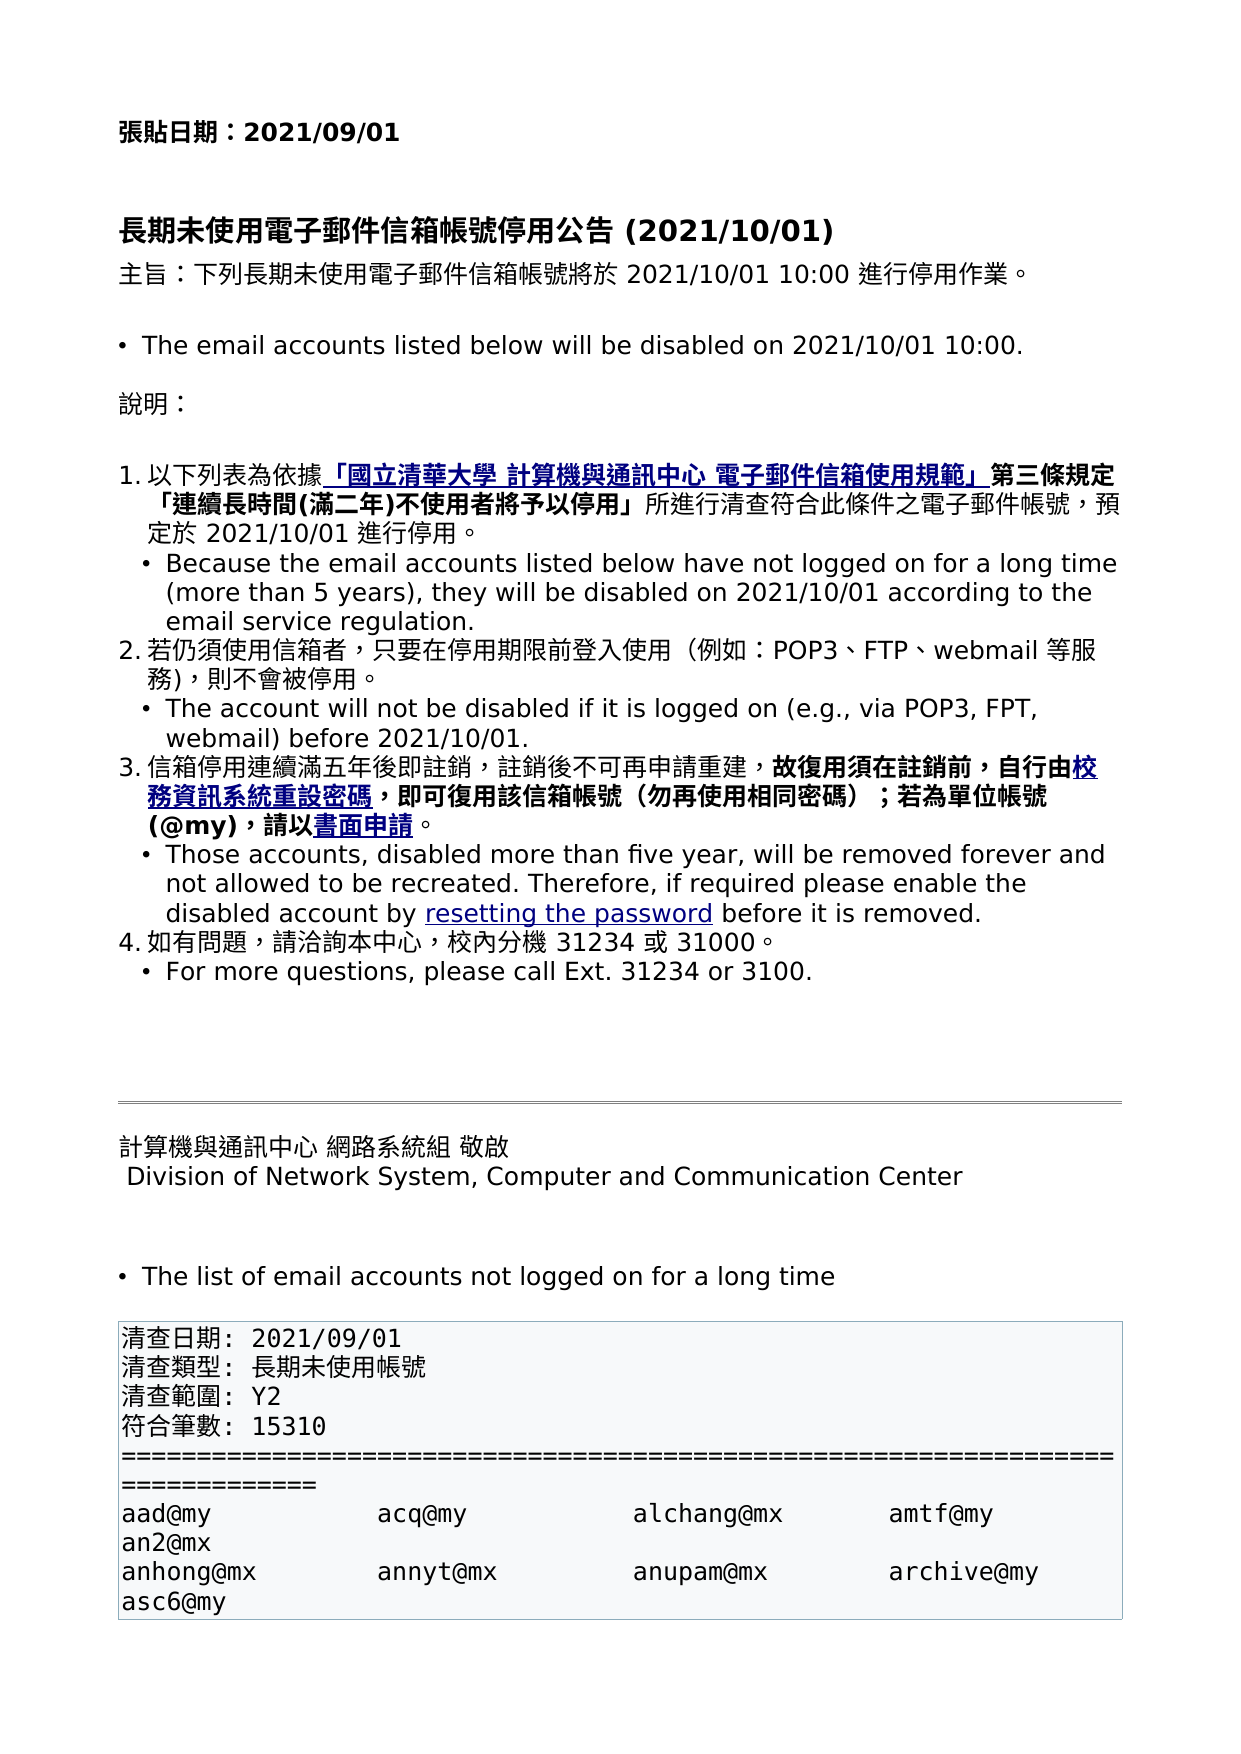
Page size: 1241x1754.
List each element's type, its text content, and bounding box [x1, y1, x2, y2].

list Those accounts, disabled more than five year, will be removed forever and not allowed to be recreated. Therefore, if required please enable the disabled account by resetting the password before it is removed. [142, 841, 1122, 928]
text 張貼日期：2021/09/01 [118, 118, 1122, 176]
list 以下列表為依據「國立清華大學 計算機與通訊中心 電子郵件信箱使用規範」第三條規定「連續長時間(滿二年)不使用者將予以停用」所進行清查符合此條件之電子郵件帳號，預定於 2021/10/01 進行停用。 [118, 461, 1122, 549]
list 若仍須使用信箱者，只要在停用期限前登入使用（例如：POP3、FTP、webmail 等服務)，則不會被停用。 [118, 636, 1122, 695]
list Because the email accounts listed below have not logged on for a long time (more than 5 years), they will be disabled on 2021/10/01 according to the email service regulation. [142, 549, 1122, 636]
list The email accounts listed below will be disabled on 2021/10/01 10:00. [118, 332, 1122, 361]
text 說明： [118, 390, 1122, 419]
list 如有問題，請洽詢本中心，校內分機 31234 或 31000。 [118, 928, 1122, 957]
text 主旨：下列長期未使用電子郵件信箱帳號將於 2021/10/01 10:00 進行停用作業。 [118, 260, 1122, 289]
list The list of email accounts not logged on for a long time [118, 1262, 1122, 1292]
subtitle 長期未使用電子郵件信箱帳號停用公告 (2021/10/01) [118, 214, 1122, 248]
list The account will not be disabled if it is logged on (e.g., via POP3, FPT, webmail) before 2021/10/01. [142, 695, 1122, 753]
list For more questions, please call Ext. 31234 or 3100. [142, 957, 1122, 986]
list 信箱停用連續滿五年後即註銷，註銷後不可再申請重建，故復用須在註銷前，自行由校務資訊系統重設密碼，即可復用該信箱帳號（勿再使用相同密碼）；若為單位帳號(@my)，請以書面申請。 [118, 753, 1122, 841]
text 計算機與通訊中心 網路系統組 敬啟 Division of Network System, Computer and Communication Center [118, 1133, 1122, 1221]
